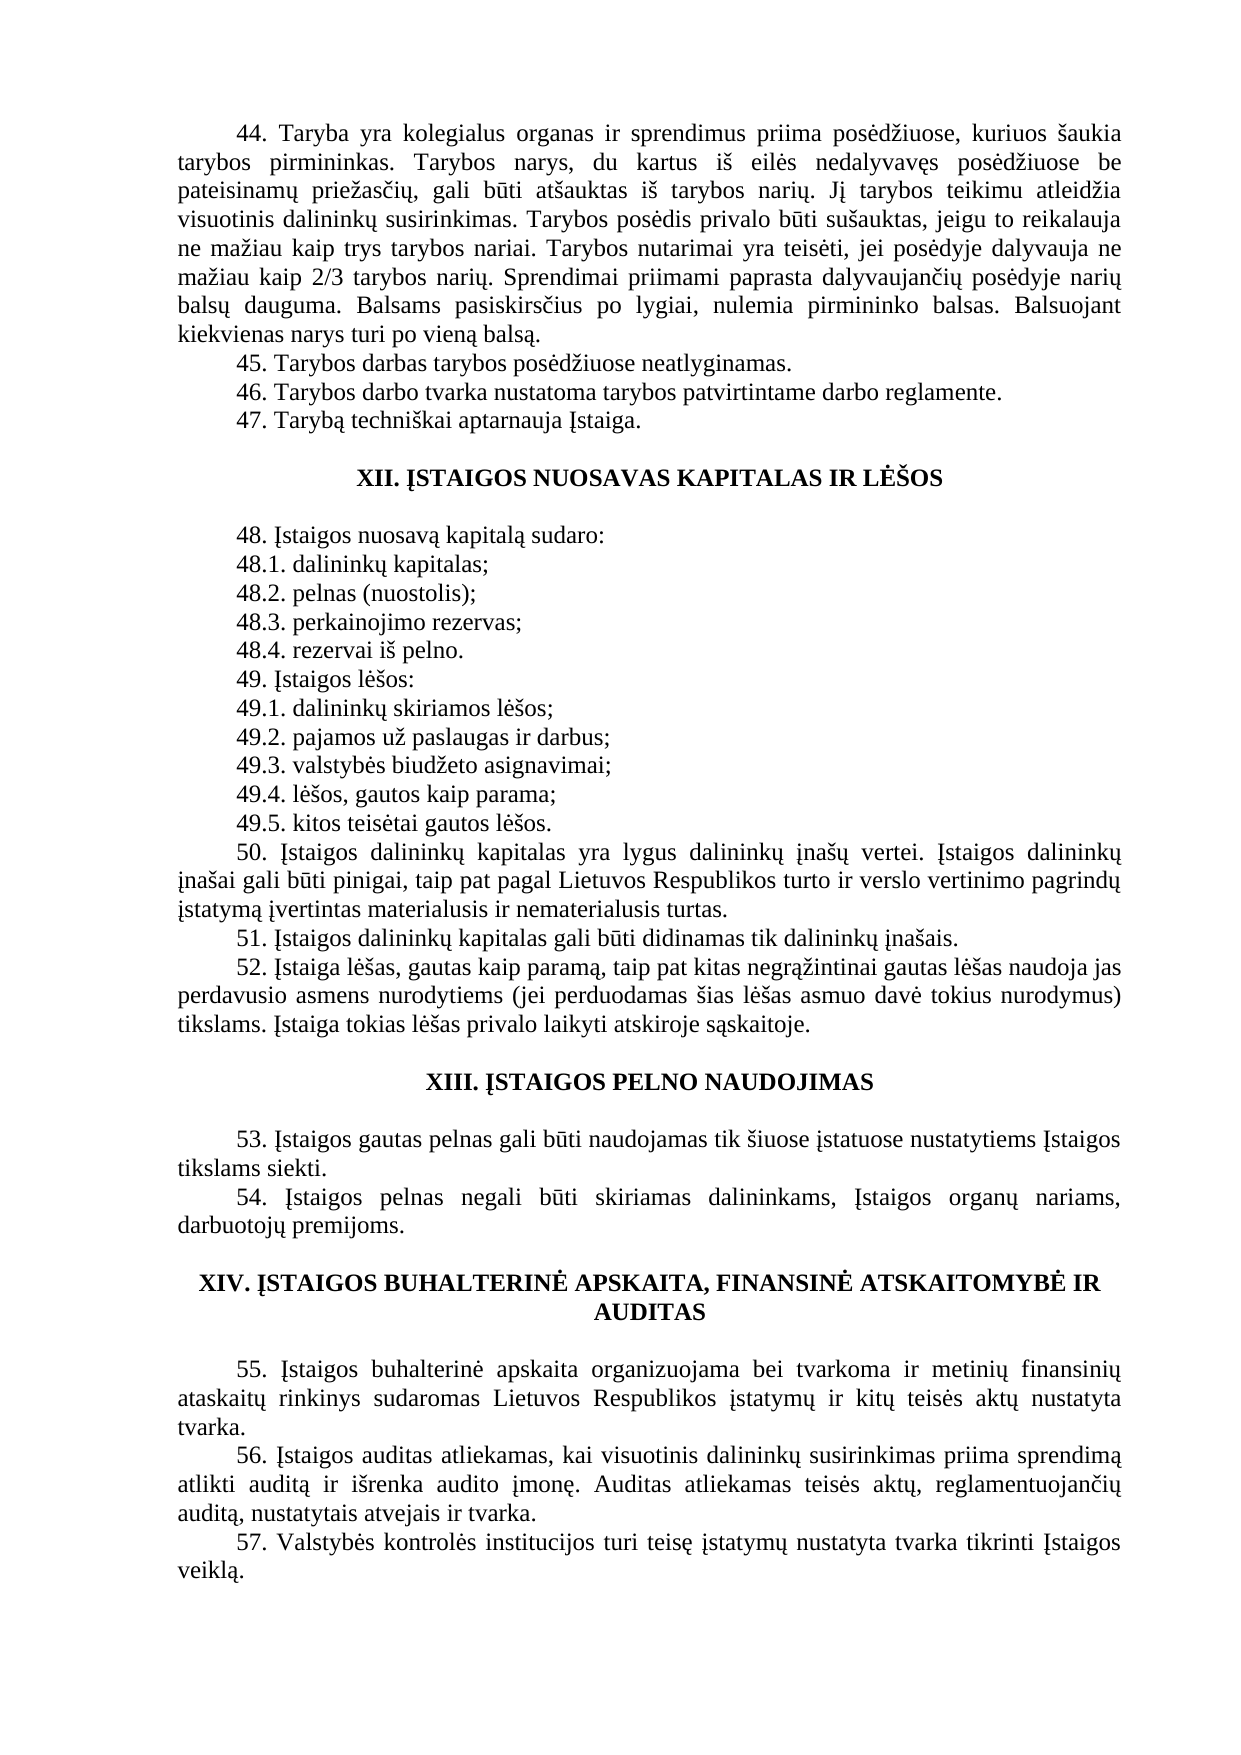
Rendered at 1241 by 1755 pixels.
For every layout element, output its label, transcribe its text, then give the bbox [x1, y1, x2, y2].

text 52. Įstaiga lėšas, gautas kaip paramą, taip pat kitas negrąžintinai gautas lėšas naudoja jas perdavusio asmens nurodytiems (jei perduodamas šias lėšas asmuo davė tokius nurodymus) tikslams. Įstaiga tokias lėšas privalo laikyti atskiroje sąskaitoje. [177, 952, 1122, 1038]
text 56. Įstaigos auditas atliekamas, kai visuotinis dalininkų susirinkimas priima sprendimą atlikti auditą ir išrenka audito įmonę. Auditas atliekamas teisės aktų, reglamentuojančių auditą, nustatytais atvejais ir tvarka. [177, 1441, 1122, 1527]
text 48.3. perkainojimo rezervas; [177, 607, 1122, 636]
text 50. Įstaigos dalininkų kapitalas yra lygus dalininkų įnašų vertei. Įstaigos dalininkų įnašai gali būti pinigai, taip pat pagal Lietuvos Respublikos turto ir verslo vertinimo pagrindų įstatymą įvertintas materialusis ir nematerialusis turtas. [177, 837, 1122, 923]
text 49.3. valstybės biudžeto asignavimai; [177, 751, 1122, 779]
text 51. Įstaigos dalininkų kapitalas gali būti didinamas tik dalininkų įnašais. [177, 923, 1122, 952]
text XIII. ĮSTAIGOS PELNO NAUDOJIMAS [177, 1067, 1122, 1096]
text 48.2. pelnas (nuostolis); [177, 578, 1122, 607]
text 49.4. lėšos, gautos kaip parama; [177, 779, 1122, 808]
text 45. Tarybos darbas tarybos posėdžiuose neatlyginamas. [177, 348, 1122, 377]
text 44. Taryba yra kolegialus organas ir sprendimus priima posėdžiuose, kuriuos šaukia tarybos pirmininkas. Tarybos narys, du kartus iš eilės nedalyvavęs posėdžiuose be pateisinamų priežasčių, gali būti atšauktas iš tarybos narių. Jį tarybos teikimu atleidžia visuotinis dalininkų susirinkimas. Tarybos posėdis privalo būti sušauktas, jeigu to reikalauja ne mažiau kaip trys tarybos nariai. Tarybos nutarimai yra teisėti, jei posėdyje dalyvauja ne mažiau kaip 2/3 tarybos narių. Sprendimai priimami paprasta dalyvaujančių posėdyje narių balsų dauguma. Balsams pasiskirsčius po lygiai, nulemia pirmininko balsas. Balsuojant kiekvienas narys turi po vieną balsą. [177, 118, 1122, 348]
text XII. ĮSTAIGOS NUOSAVAS KAPITALAS IR LĖŠOS [177, 463, 1122, 492]
text 49.1. dalininkų skiriamos lėšos; [177, 693, 1122, 722]
text 47. Tarybą techniškai aptarnauja Įstaiga. [177, 406, 1122, 434]
text XIV. ĮSTAIGOS BUHALTERINĖ APSKAITA, FINANSINĖ ATSKAITOMYBĖ IR AUDITAS [177, 1268, 1122, 1326]
text 48. Įstaigos nuosavą kapitalą sudaro: [177, 521, 1122, 549]
text 49.5. kitos teisėtai gautos lėšos. [177, 808, 1122, 837]
text 49.2. pajamos už paslaugas ir darbus; [177, 722, 1122, 751]
text 49. Įstaigos lėšos: [177, 664, 1122, 693]
text 53. Įstaigos gautas pelnas gali būti naudojamas tik šiuose įstatuose nustatytiems Įstaigos tikslams siekti. [177, 1124, 1122, 1182]
text 57. Valstybės kontrolės institucijos turi teisę įstatymų nustatyta tvarka tikrinti Įstaigos veiklą. [177, 1527, 1122, 1584]
text 46. Tarybos darbo tvarka nustatoma tarybos patvirtintame darbo reglamente. [177, 377, 1122, 406]
text 48.4. rezervai iš pelno. [177, 636, 1122, 664]
text 48.1. dalininkų kapitalas; [177, 549, 1122, 578]
text 54. Įstaigos pelnas negali būti skiriamas dalininkams, Įstaigos organų nariams, darbuotojų premijoms. [177, 1182, 1122, 1239]
text 55. Įstaigos buhalterinė apskaita organizuojama bei tvarkoma ir metinių finansinių ataskaitų rinkinys sudaromas Lietuvos Respublikos įstatymų ir kitų teisės aktų nustatyta tvarka. [177, 1354, 1122, 1441]
